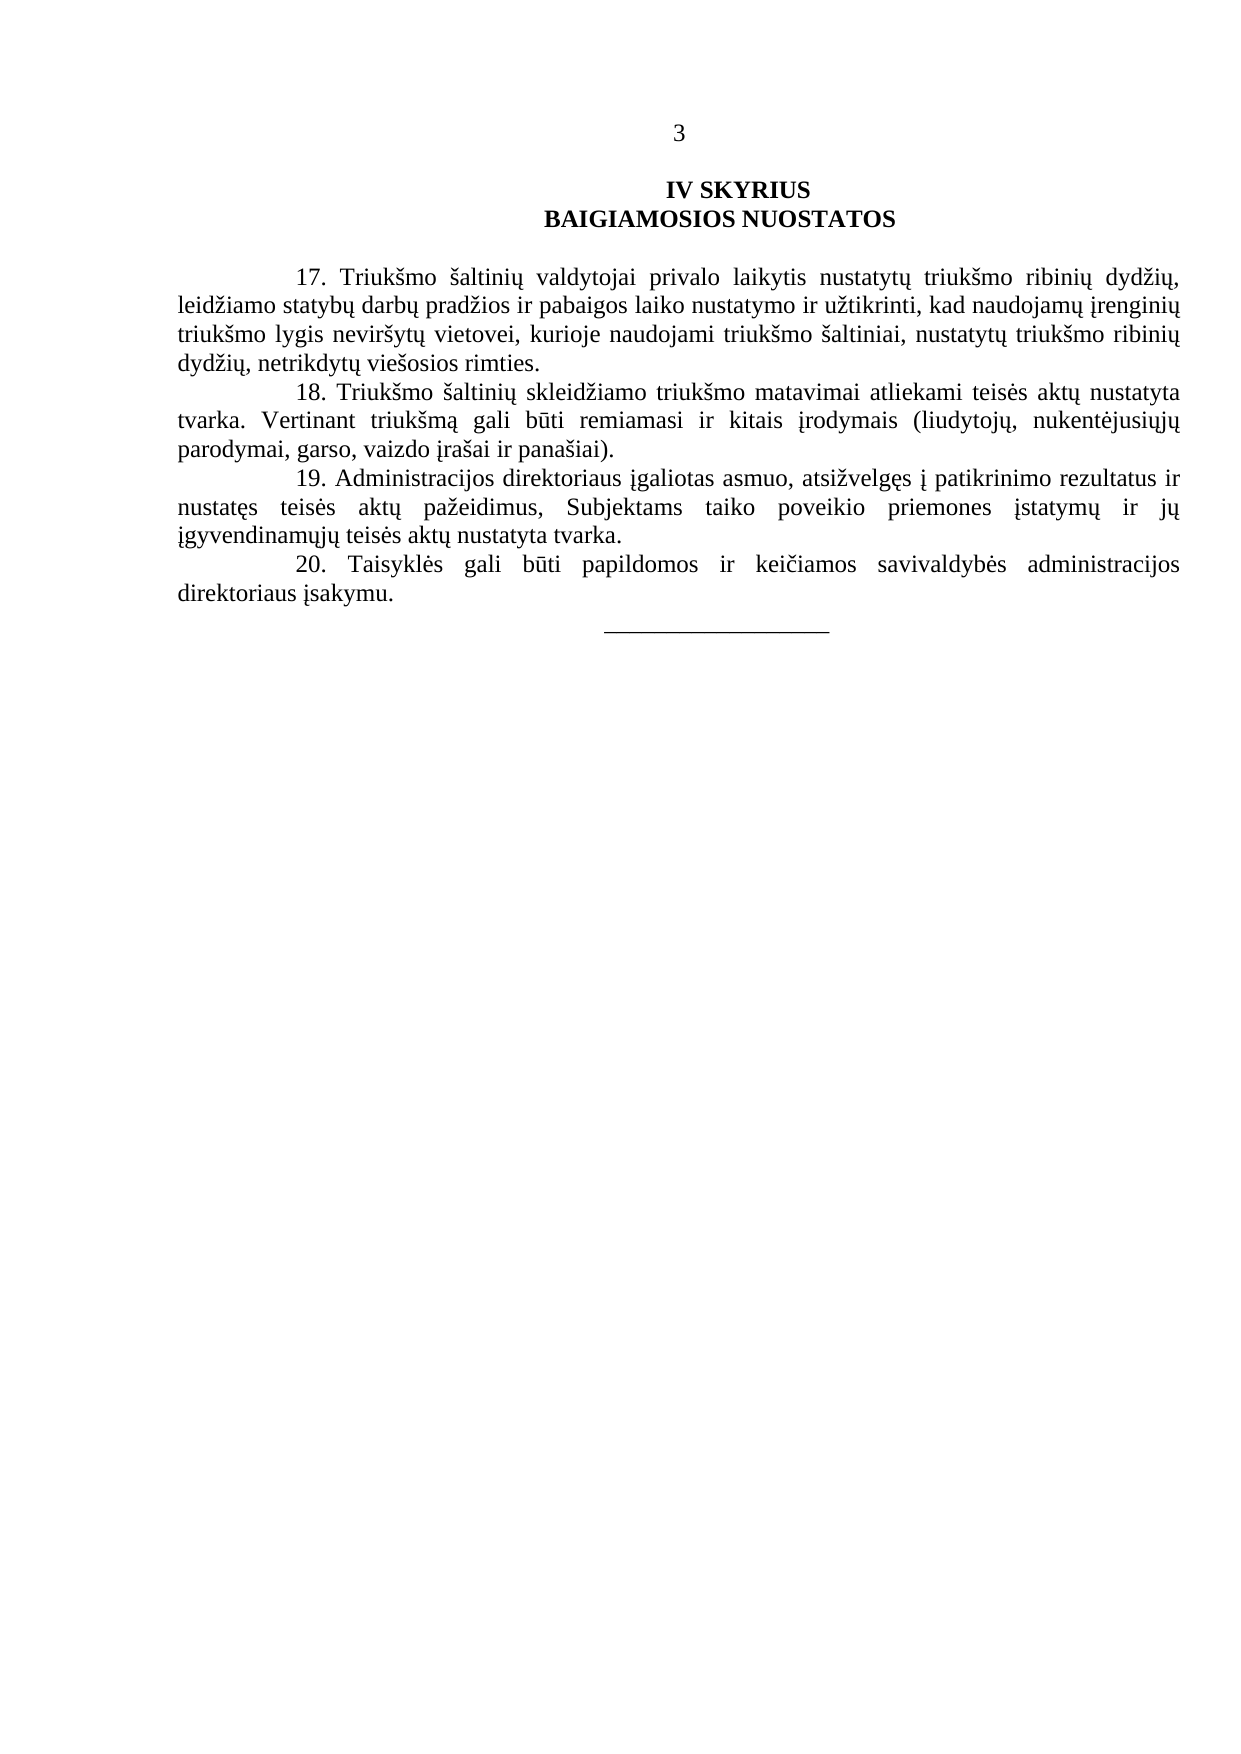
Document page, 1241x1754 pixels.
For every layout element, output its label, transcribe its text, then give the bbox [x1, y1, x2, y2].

text 20. Taisyklės gali būti papildomos ir keičiamos savivaldybės administracijos direktoriaus įsakymu. [177, 549, 1181, 607]
text __________________ [177, 607, 1181, 636]
text 17. Triukšmo šaltinių valdytojai privalo laikytis nustatytų triukšmo ribinių dydžių, leidžiamo statybų darbų pradžios ir pabaigos laiko nustatymo ir užtikrinti, kad naudojamų įrenginių triukšmo lygis neviršytų vietovei, kurioje naudojami triukšmo šaltiniai, nustatytų triukšmo ribinių dydžių, netrikdytų viešosios rimties. [177, 262, 1181, 377]
text IV SKYRIUS [177, 176, 1181, 204]
text 19. Administracijos direktoriaus įgaliotas asmuo, atsižvelgęs į patikrinimo rezultatus ir nustatęs teisės aktų pažeidimus, Subjektams taiko poveikio priemones įstatymų ir jų įgyvendinamųjų teisės aktų nustatyta tvarka. [177, 463, 1181, 549]
text BAIGIAMOSIOS NUOSTATOS [177, 204, 1181, 233]
text 18. Triukšmo šaltinių skleidžiamo triukšmo matavimai atliekami teisės aktų nustatyta tvarka. Vertinant triukšmą gali būti remiamasi ir kitais įrodymais (liudytojų, nukentėjusiųjų parodymai, garso, vaizdo įrašai ir panašiai). [177, 377, 1181, 463]
